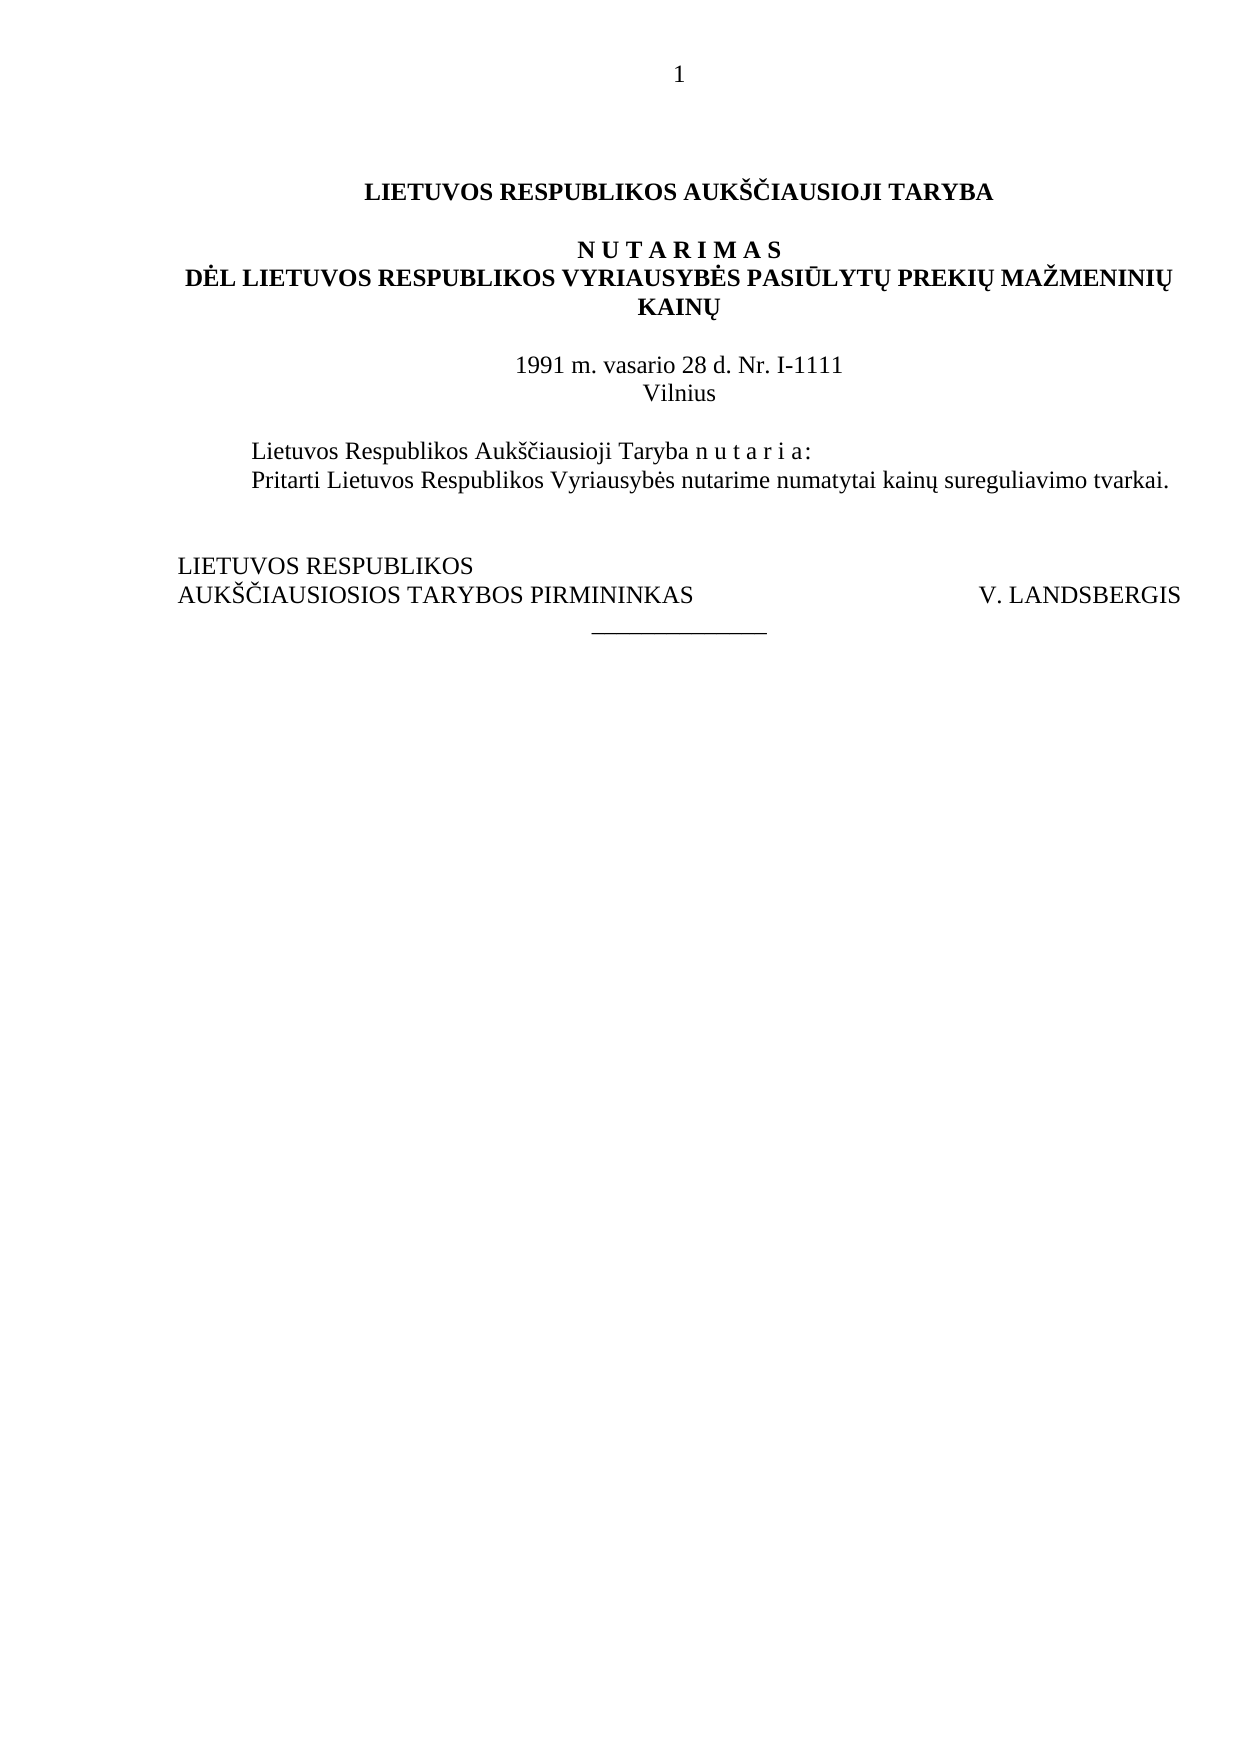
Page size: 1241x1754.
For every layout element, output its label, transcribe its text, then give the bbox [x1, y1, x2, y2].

text N U T A R I M A S [177, 235, 1181, 263]
text Pritarti Lietuvos Respublikos Vyriausybės nutarime numatytai kainų sureguliavimo tvarkai. [177, 465, 1181, 493]
text AUKŠČIAUSIOSIOS TARYBOS PIRMININKAS V. LANDSBERGIS [177, 580, 1181, 608]
text DĖL LIETUVOS RESPUBLIKOS VYRIAUSYBĖS PASIŪLYTŲ PREKIŲ MAŽMENINIŲ KAINŲ [177, 263, 1181, 321]
text Vilnius [177, 378, 1181, 407]
text Lietuvos Respublikos Aukščiausioji Taryba nutaria: [177, 436, 1181, 465]
text 1991 m. vasario 28 d. Nr. I-1111 [177, 350, 1181, 378]
text LIETUVOS RESPUBLIKOS [177, 551, 1181, 580]
text ______________ [177, 608, 1181, 637]
text LIETUVOS RESPUBLIKOS AUKŠČIAUSIOJI TARYBA [177, 177, 1181, 206]
